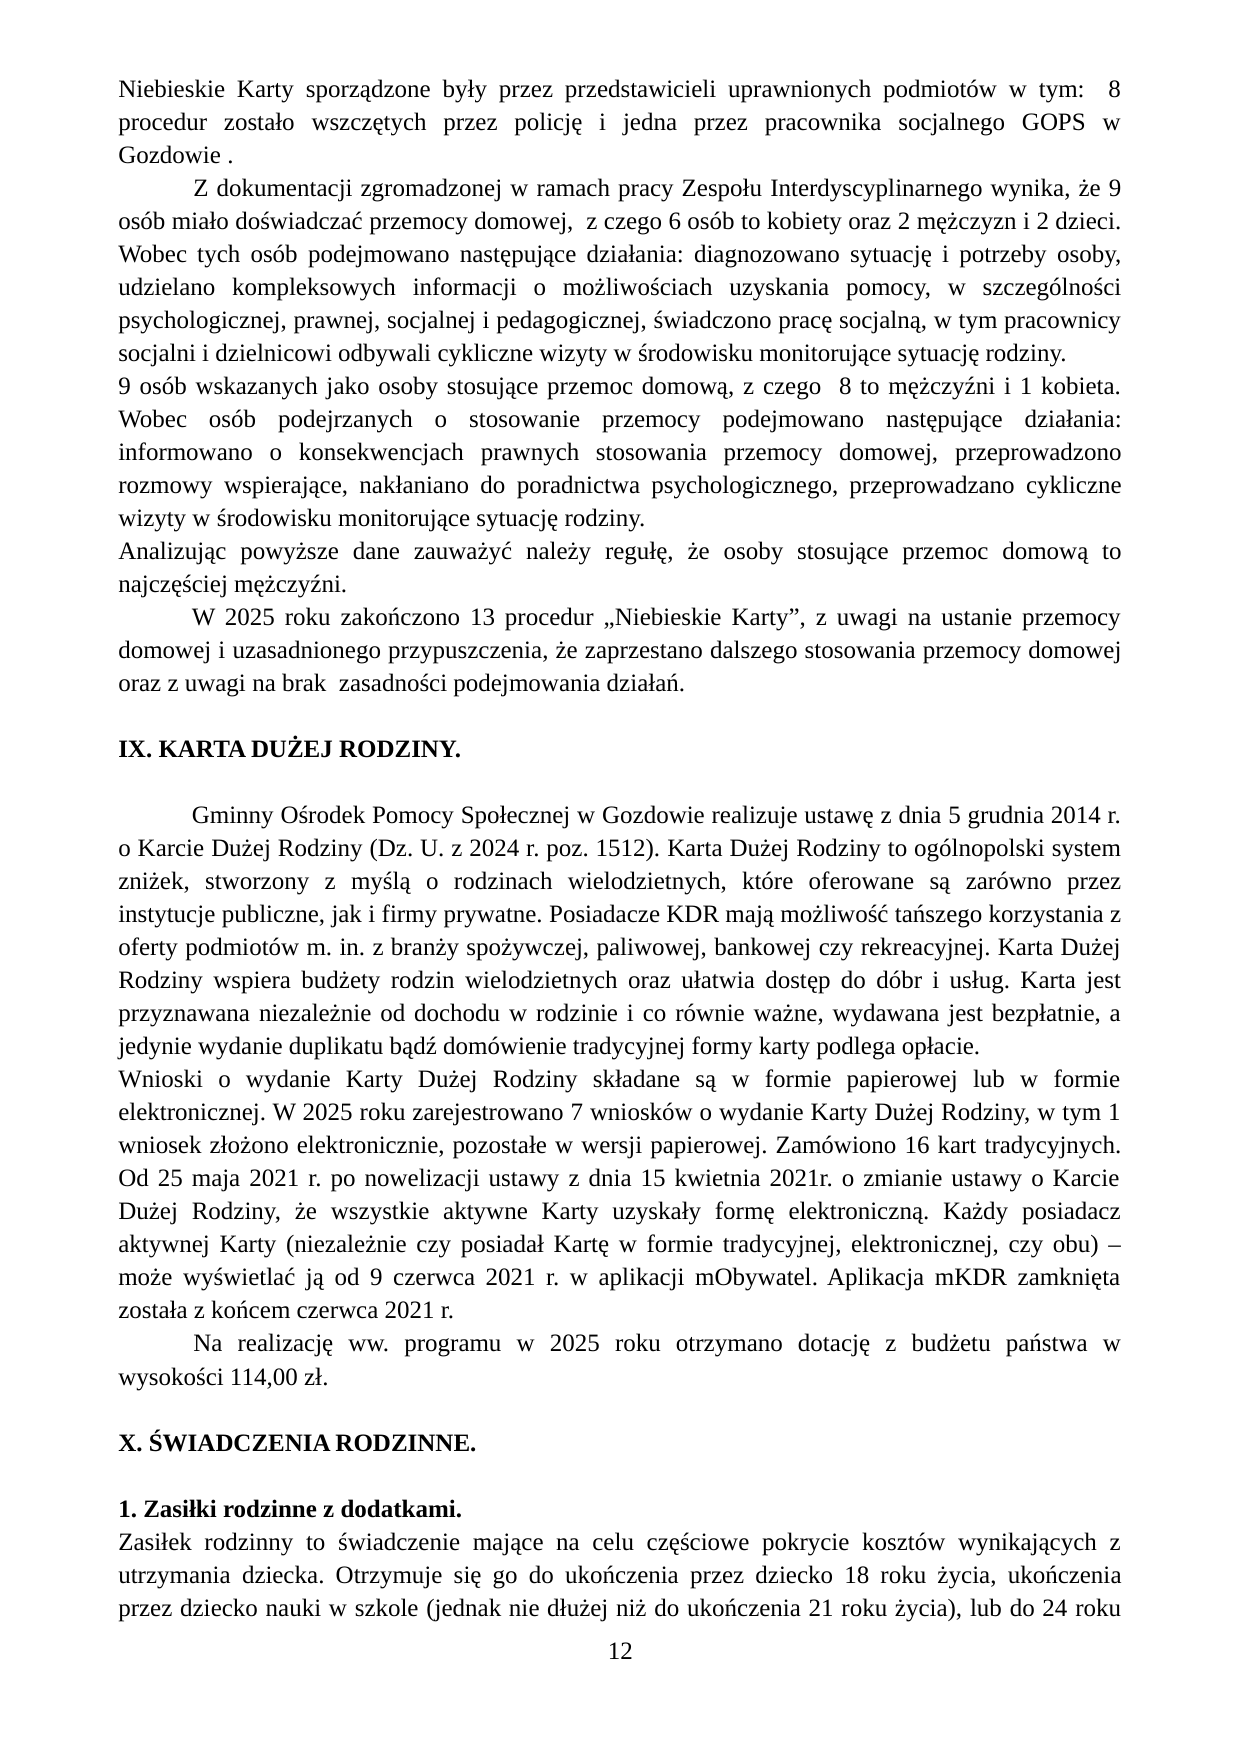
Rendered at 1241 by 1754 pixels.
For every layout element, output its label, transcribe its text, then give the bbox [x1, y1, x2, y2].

text IX. KARTA DUŻEJ RODZINY. [118, 734, 1122, 763]
text 9 osób wskazanych jako osoby stosujące przemoc domową, z czego 8 to mężczyźni i 1 kobieta. Wobec osób podejrzanych o stosowanie przemocy podejmowano następujące działania: informowano o konsekwencjach prawnych stosowania przemocy domowej, przeprowadzono rozmowy wspierające, nakłaniano do poradnictwa psychologicznego, przeprowadzano cykliczne wizyty w środowisku monitorujące sytuację rodziny. [118, 371, 1122, 532]
text Gminny Ośrodek Pomocy Społecznej w Gozdowie realizuje ustawę z dnia 5 grudnia 2014 r. o Karcie Dużej Rodziny (Dz. U. z 2024 r. poz. 1512). Karta Dużej Rodziny to ogólnopolski system zniżek, stworzony z myślą o rodzinach wielodzietnych, które oferowane są zarówno przez instytucje publiczne, jak i firmy prywatne. Posiadacze KDR mają możliwość tańszego korzystania z oferty podmiotów m. in. z branży spożywczej, paliwowej, bankowej czy rekreacyjnej. Karta Dużej Rodziny wspiera budżety rodzin wielodzietnych oraz ułatwia dostęp do dóbr i usług. Karta jest przyznawana niezależnie od dochodu w rodzinie i co równie ważne, wydawana jest bezpłatnie, a jedynie wydanie duplikatu bądź domówienie tradycyjnej formy karty podlega opłacie. [118, 800, 1122, 1060]
text Wnioski o wydanie Karty Dużej Rodziny składane są w formie papierowej lub w formie elektronicznej. W 2025 roku zarejestrowano 7 wniosków o wydanie Karty Dużej Rodziny, w tym 1 wniosek złożono elektronicznie, pozostałe w wersji papierowej. Zamówiono 16 kart tradycyjnych. Od 25 maja 2021 r. po nowelizacji ustawy z dnia 15 kwietnia 2021r. o zmianie ustawy o Karcie Dużej Rodziny, że wszystkie aktywne Karty uzyskały formę elektroniczną. Każdy posiadacz aktywnej Karty (niezależnie czy posiadał Kartę w formie tradycyjnej, elektronicznej, czy obu) – może wyświetlać ją od 9 czerwca 2021 r. w aplikacji mObywatel. Aplikacja mKDR zamknięta została z końcem czerwca 2021 r. [118, 1064, 1122, 1324]
text Na realizację ww. programu w 2025 roku otrzymano dotację z budżetu państwa w wysokości 114,00 zł. [118, 1328, 1122, 1390]
text Analizując powyższe dane zauważyć należy regułę, że osoby stosujące przemoc domową to najczęściej mężczyźni. [118, 536, 1122, 598]
text Zasiłek rodzinny to świadczenie mające na celu częściowe pokrycie kosztów wynikających z utrzymania dziecka. Otrzymuje się go do ukończenia przez dziecko 18 roku życia, ukończenia przez dziecko nauki w szkole (jednak nie dłużej niż do ukończenia 21 roku życia), lub do 24 roku [118, 1527, 1122, 1621]
text 1. Zasiłki rodzinne z dodatkami. [118, 1494, 1122, 1522]
text Z dokumentacji zgromadzonej w ramach pracy Zespołu Interdyscyplinarnego wynika, że 9 osób miało doświadczać przemocy domowej, z czego 6 osób to kobiety oraz 2 mężczyzn i 2 dzieci. Wobec tych osób podejmowano następujące działania: diagnozowano sytuację i potrzeby osoby, udzielano kompleksowych informacji o możliwościach uzyskania pomocy, w szczególności psychologicznej, prawnej, socjalnej i pedagogicznej, świadczono pracę socjalną, w tym pracownicy socjalni i dzielnicowi odbywali cykliczne wizyty w środowisku monitorujące sytuację rodziny. [118, 173, 1122, 367]
text W 2025 roku zakończono 13 procedur „Niebieskie Karty”, z uwagi na ustanie przemocy domowej i uzasadnionego przypuszczenia, że zaprzestano dalszego stosowania przemocy domowej oraz z uwagi na brak zasadności podejmowania działań. [118, 602, 1122, 697]
text Niebieskie Karty sporządzone były przez przedstawicieli uprawnionych podmiotów w tym: 8 procedur zostało wszczętych przez policję i jedna przez pracownika socjalnego GOPS w Gozdowie . [118, 74, 1122, 168]
text X. ŚWIADCZENIA RODZINNE. [118, 1428, 1122, 1456]
